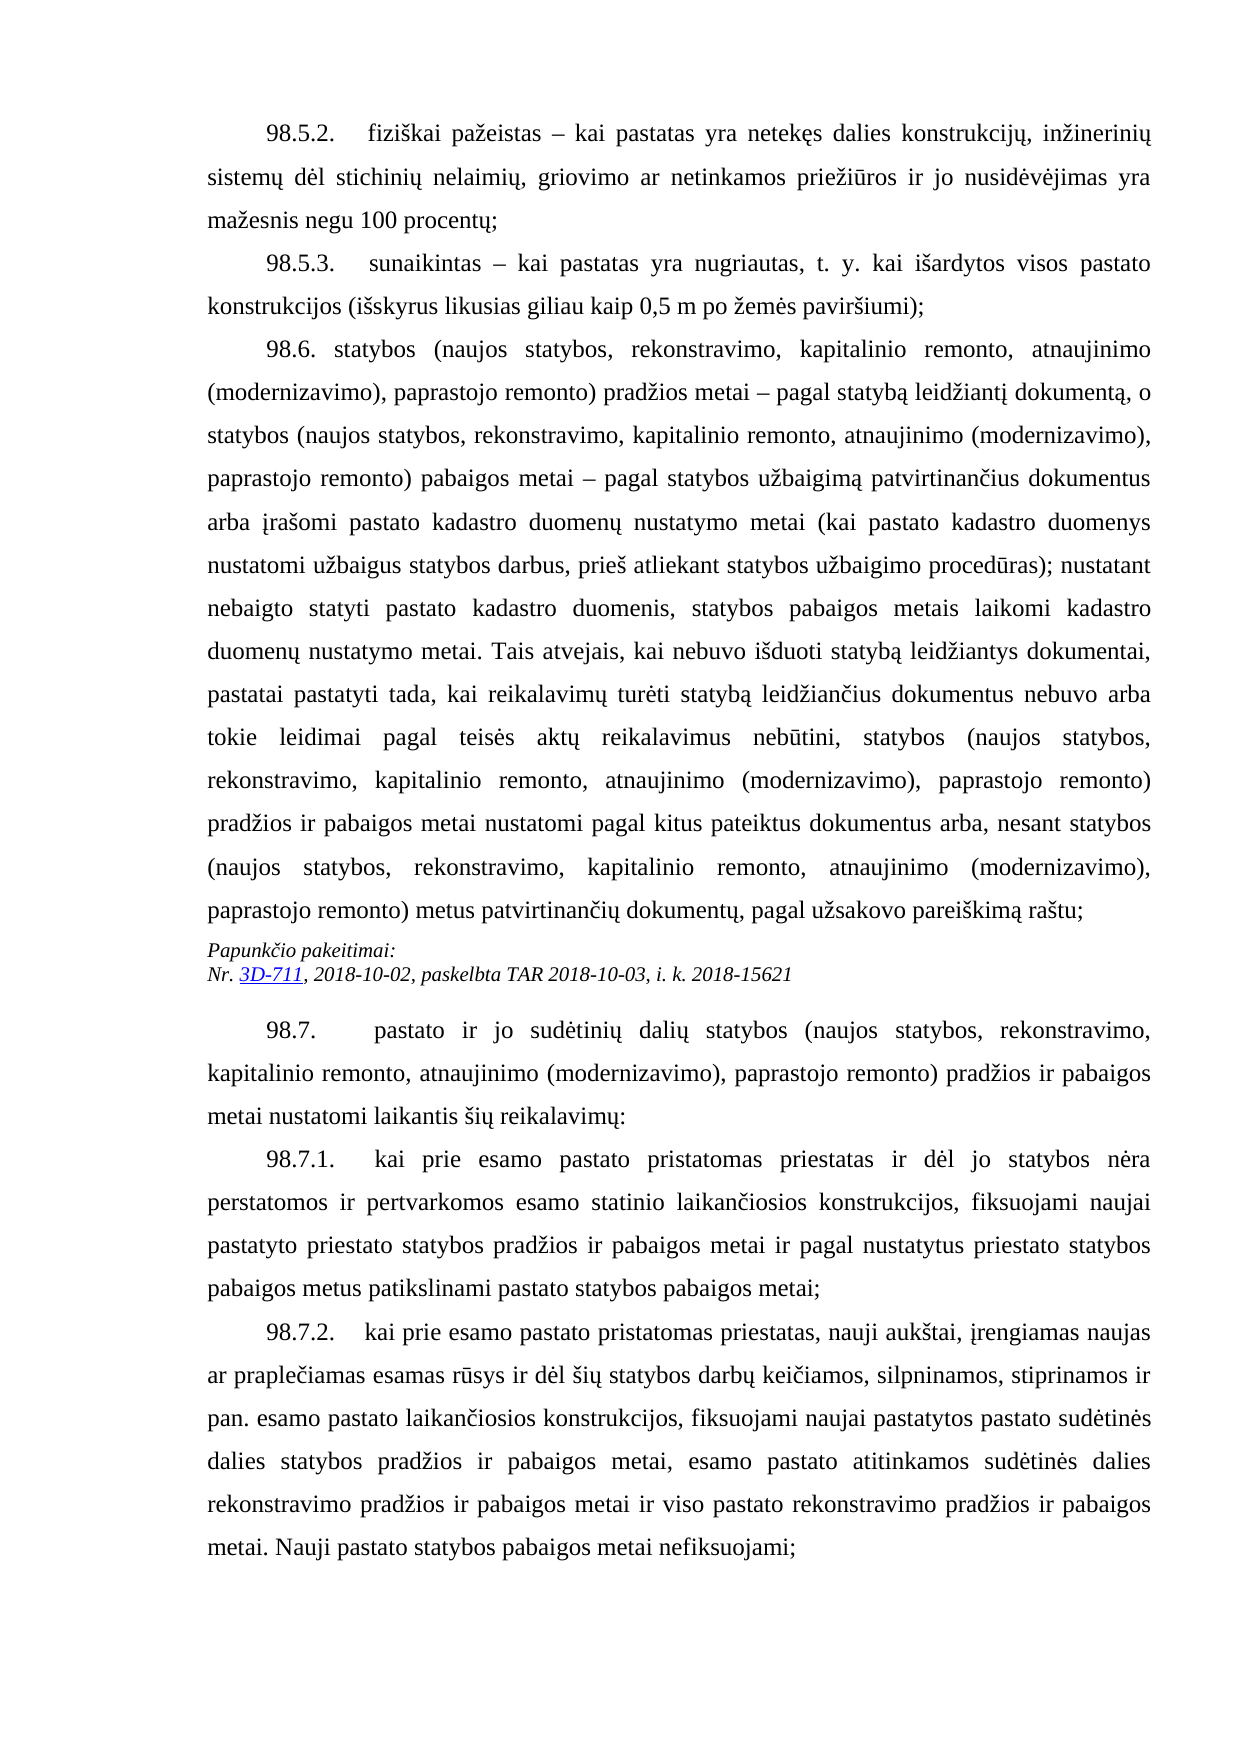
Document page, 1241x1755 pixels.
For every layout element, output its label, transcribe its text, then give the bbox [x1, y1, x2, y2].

text 98.7.2. kai prie esamo pastato pristatomas priestatas, nauji aukštai, įrengiamas naujas ar praplečiamas esamas rūsys ir dėl šių statybos darbų keičiamos, silpninamos, stiprinamos ir pan. esamo pastato laikančiosios konstrukcijos, fiksuojami naujai pastatytos pastato sudėtinės dalies statybos pradžios ir pabaigos metai, esamo pastato atitinkamos sudėtinės dalies rekonstravimo pradžios ir pabaigos metai ir viso pastato rekonstravimo pradžios ir pabaigos metai. Nauji pastato statybos pabaigos metai nefiksuojami; [207, 1317, 1152, 1561]
text Papunkčio pakeitimai: [207, 938, 1152, 962]
text 98.7.1. kai prie esamo pastato pristatomas priestatas ir dėl jo statybos nėra perstatomos ir pertvarkomos esamo statinio laikančiosios konstrukcijos, fiksuojami naujai pastatyto priestato statybos pradžios ir pabaigos metai ir pagal nustatytus priestato statybos pabaigos metus patikslinami pastato statybos pabaigos metai; [207, 1144, 1152, 1302]
text 98.5.3. sunaikintas – kai pastatas yra nugriautas, t. y. kai išardytos visos pastato konstrukcijos (išskyrus likusias giliau kaip 0,5 m po žemės paviršiumi); [207, 248, 1152, 320]
text 98.5.2. fiziškai pažeistas – kai pastatas yra netekęs dalies konstrukcijų, inžinerinių sistemų dėl stichinių nelaimių, griovimo ar netinkamos priežiūros ir jo nusidėvėjimas yra mažesnis negu 100 procentų; [207, 118, 1152, 233]
text 98.6. statybos (naujos statybos, rekonstravimo, kapitalinio remonto, atnaujinimo (modernizavimo), paprastojo remonto) pradžios metai – pagal statybą leidžiantį dokumentą, o statybos (naujos statybos, rekonstravimo, kapitalinio remonto, atnaujinimo (modernizavimo), paprastojo remonto) pabaigos metai – pagal statybos užbaigimą patvirtinančius dokumentus arba įrašomi pastato kadastro duomenų nustatymo metai (kai pastato kadastro duomenys nustatomi užbaigus statybos darbus, prieš atliekant statybos užbaigimo procedūras); nustatant nebaigto statyti pastato kadastro duomenis, statybos pabaigos metais laikomi kadastro duomenų nustatymo metai. Tais atvejais, kai nebuvo išduoti statybą leidžiantys dokumentai, pastatai pastatyti tada, kai reikalavimų turėti statybą leidžiančius dokumentus nebuvo arba tokie leidimai pagal teisės aktų reikalavimus nebūtini, statybos (naujos statybos, rekonstravimo, kapitalinio remonto, atnaujinimo (modernizavimo), paprastojo remonto) pradžios ir pabaigos metai nustatomi pagal kitus pateiktus dokumentus arba, nesant statybos (naujos statybos, rekonstravimo, kapitalinio remonto, atnaujinimo (modernizavimo), paprastojo remonto) metus patvirtinančių dokumentų, pagal užsakovo pareiškimą raštu; [207, 334, 1152, 923]
text 98.7. pastato ir jo sudėtinių dalių statybos (naujos statybos, rekonstravimo, kapitalinio remonto, atnaujinimo (modernizavimo), paprastojo remonto) pradžios ir pabaigos metai nustatomi laikantis šių reikalavimų: [207, 1015, 1152, 1130]
text Nr. 3D-711, 2018-10-02, paskelbta TAR 2018-10-03, i. k. 2018-15621 [207, 962, 1152, 986]
